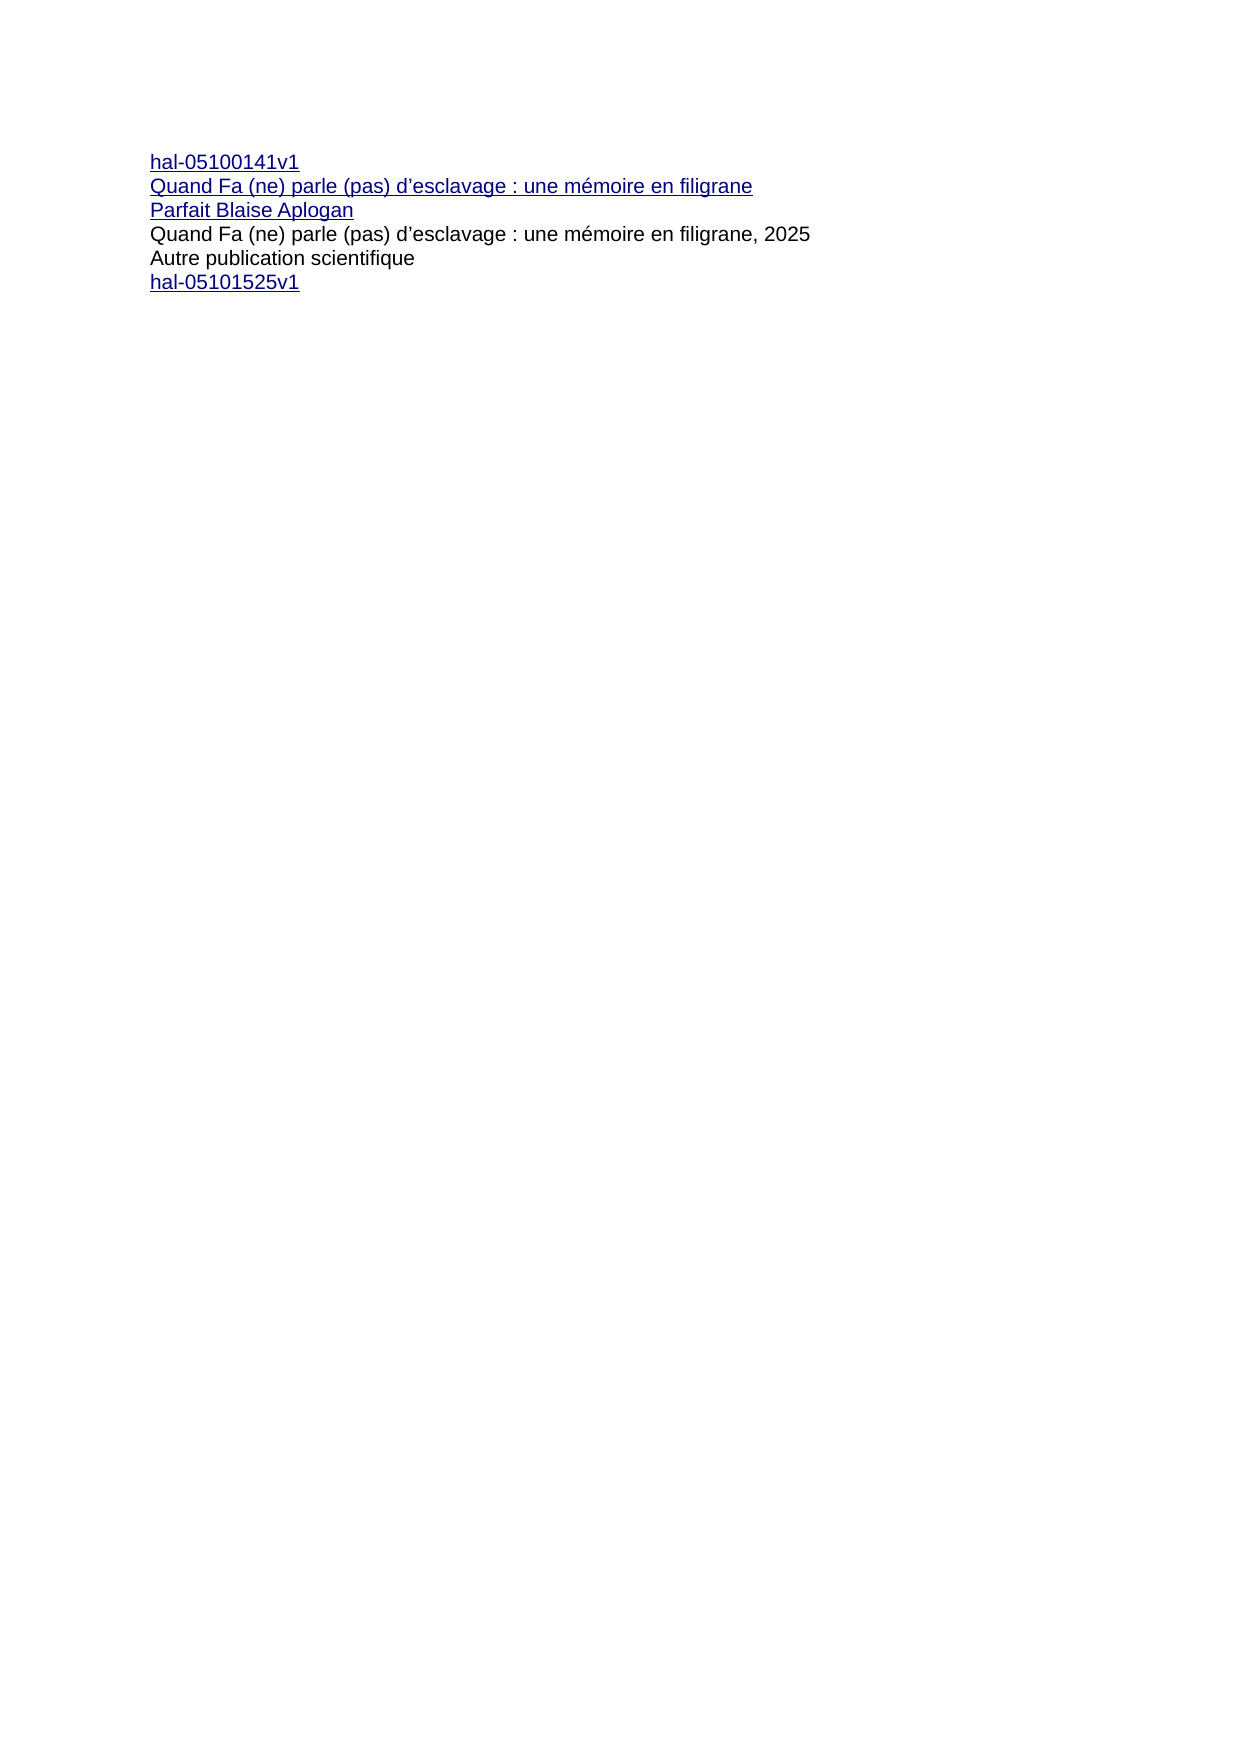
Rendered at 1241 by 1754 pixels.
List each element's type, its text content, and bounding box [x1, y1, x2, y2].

table_cell hal-05100141v1 [150, 150, 1090, 174]
table_cell Quand Fa (ne) parle (pas) d’esclavage : une mémoire en filigrane Parfait Blaise Aplogan Quand Fa (ne) parle (pas) d’esclavage : une mémoire en filigrane, 2025 Autre publication scientifique hal-05101525v1 [150, 174, 1090, 294]
